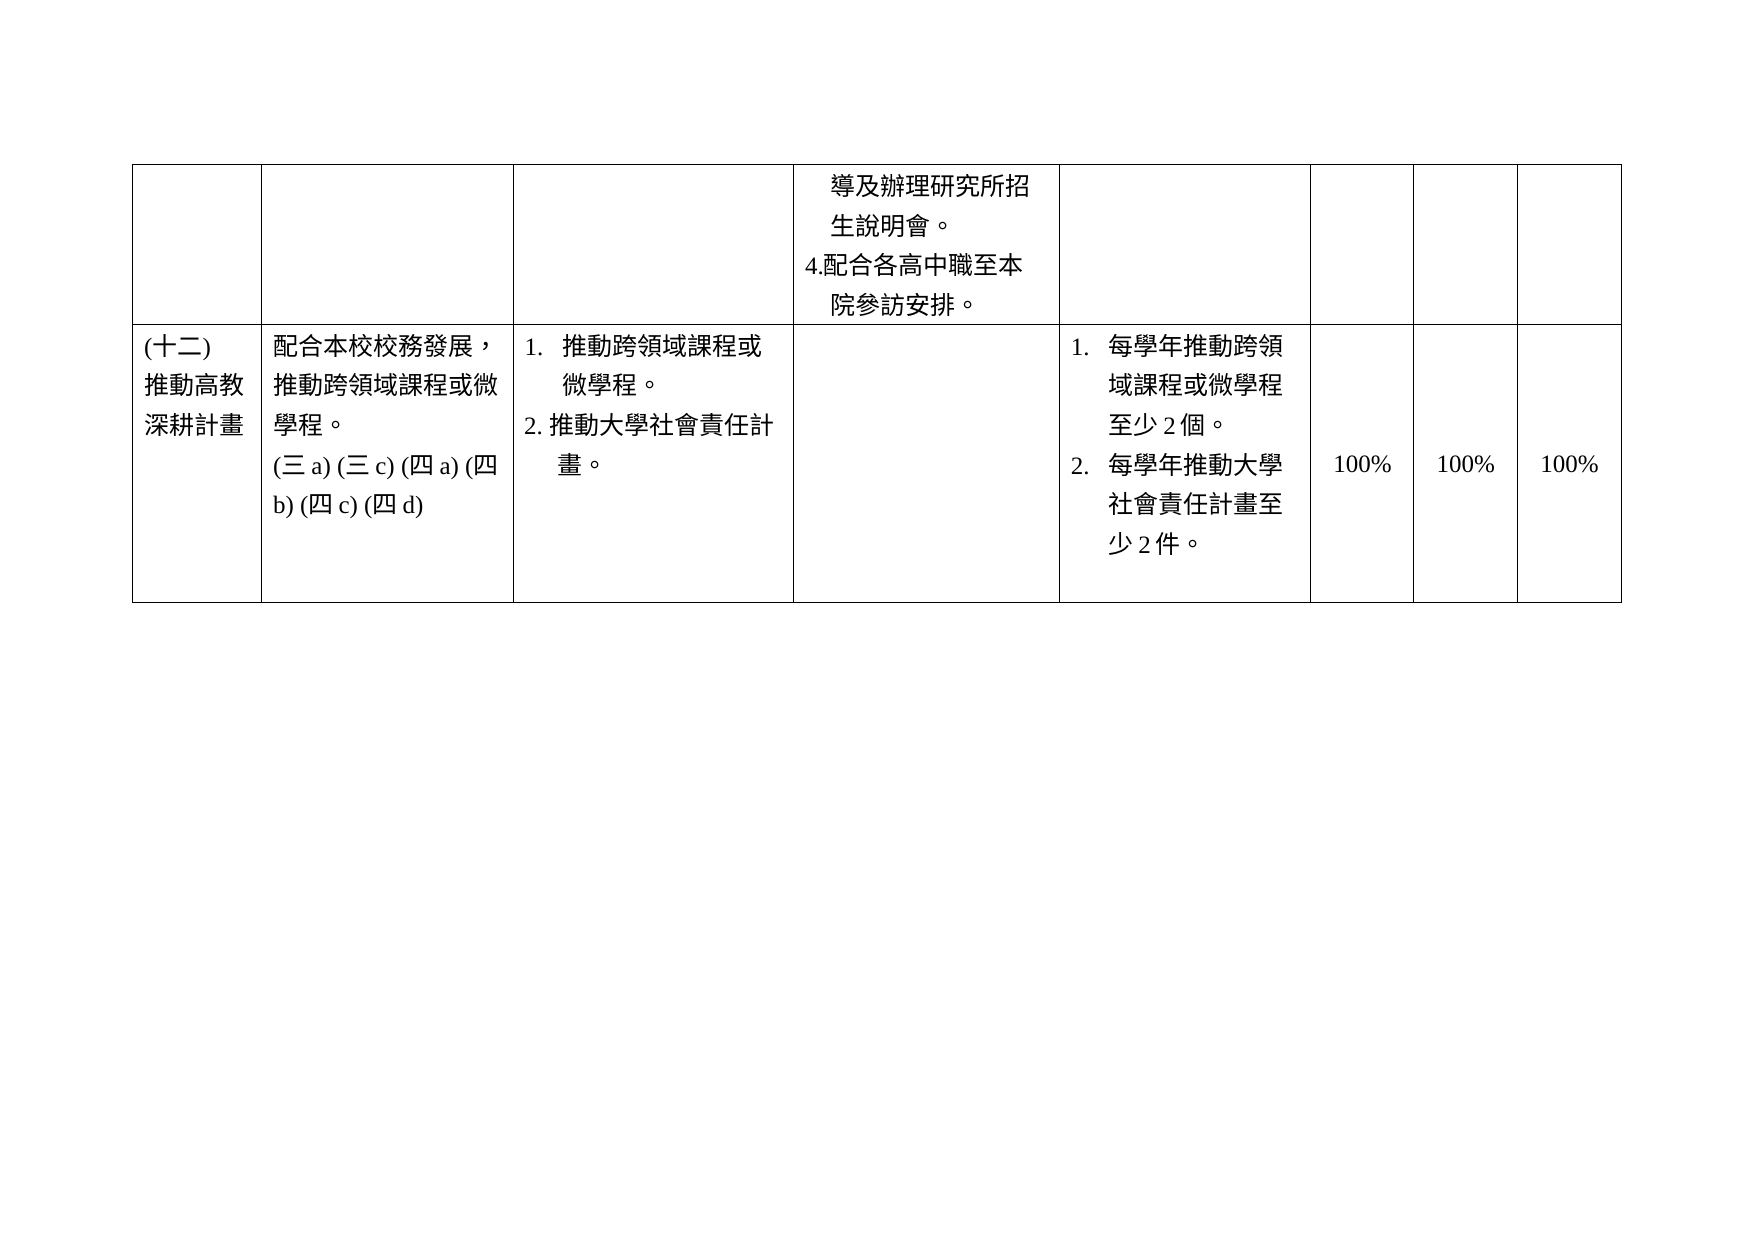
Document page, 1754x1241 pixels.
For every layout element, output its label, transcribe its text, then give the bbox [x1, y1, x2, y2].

table_cell 100% [1518, 325, 1621, 602]
table_cell 導及辦理研究所招生說明會。 4.配合各高中職至本院參訪安排。 [794, 165, 1059, 323]
table_cell [514, 165, 793, 323]
table_cell [133, 165, 261, 323]
table_cell 每學年推動跨領域課程或微學程至少2個。 每學年推動大學社會責任計畫至少2件。 [1060, 325, 1310, 602]
table_cell [1060, 165, 1310, 323]
table_cell [1414, 165, 1517, 323]
table_cell [262, 165, 513, 323]
table_cell 配合本校校務發展，推動跨領域課程或微學程。 (三a) (三c) (四a) (四b) (四c) (四d) [262, 325, 513, 602]
table_cell [1311, 165, 1413, 323]
table_cell 100% [1414, 325, 1517, 602]
table_cell 推動跨領域課程或微學程。 2. 推動大學社會責任計畫。 [514, 325, 793, 602]
table_cell [794, 325, 1059, 602]
table_cell 100% [1311, 325, 1413, 602]
table_cell (十二) 推動高教 深耕計畫 [133, 325, 261, 602]
table_cell [1518, 165, 1621, 323]
